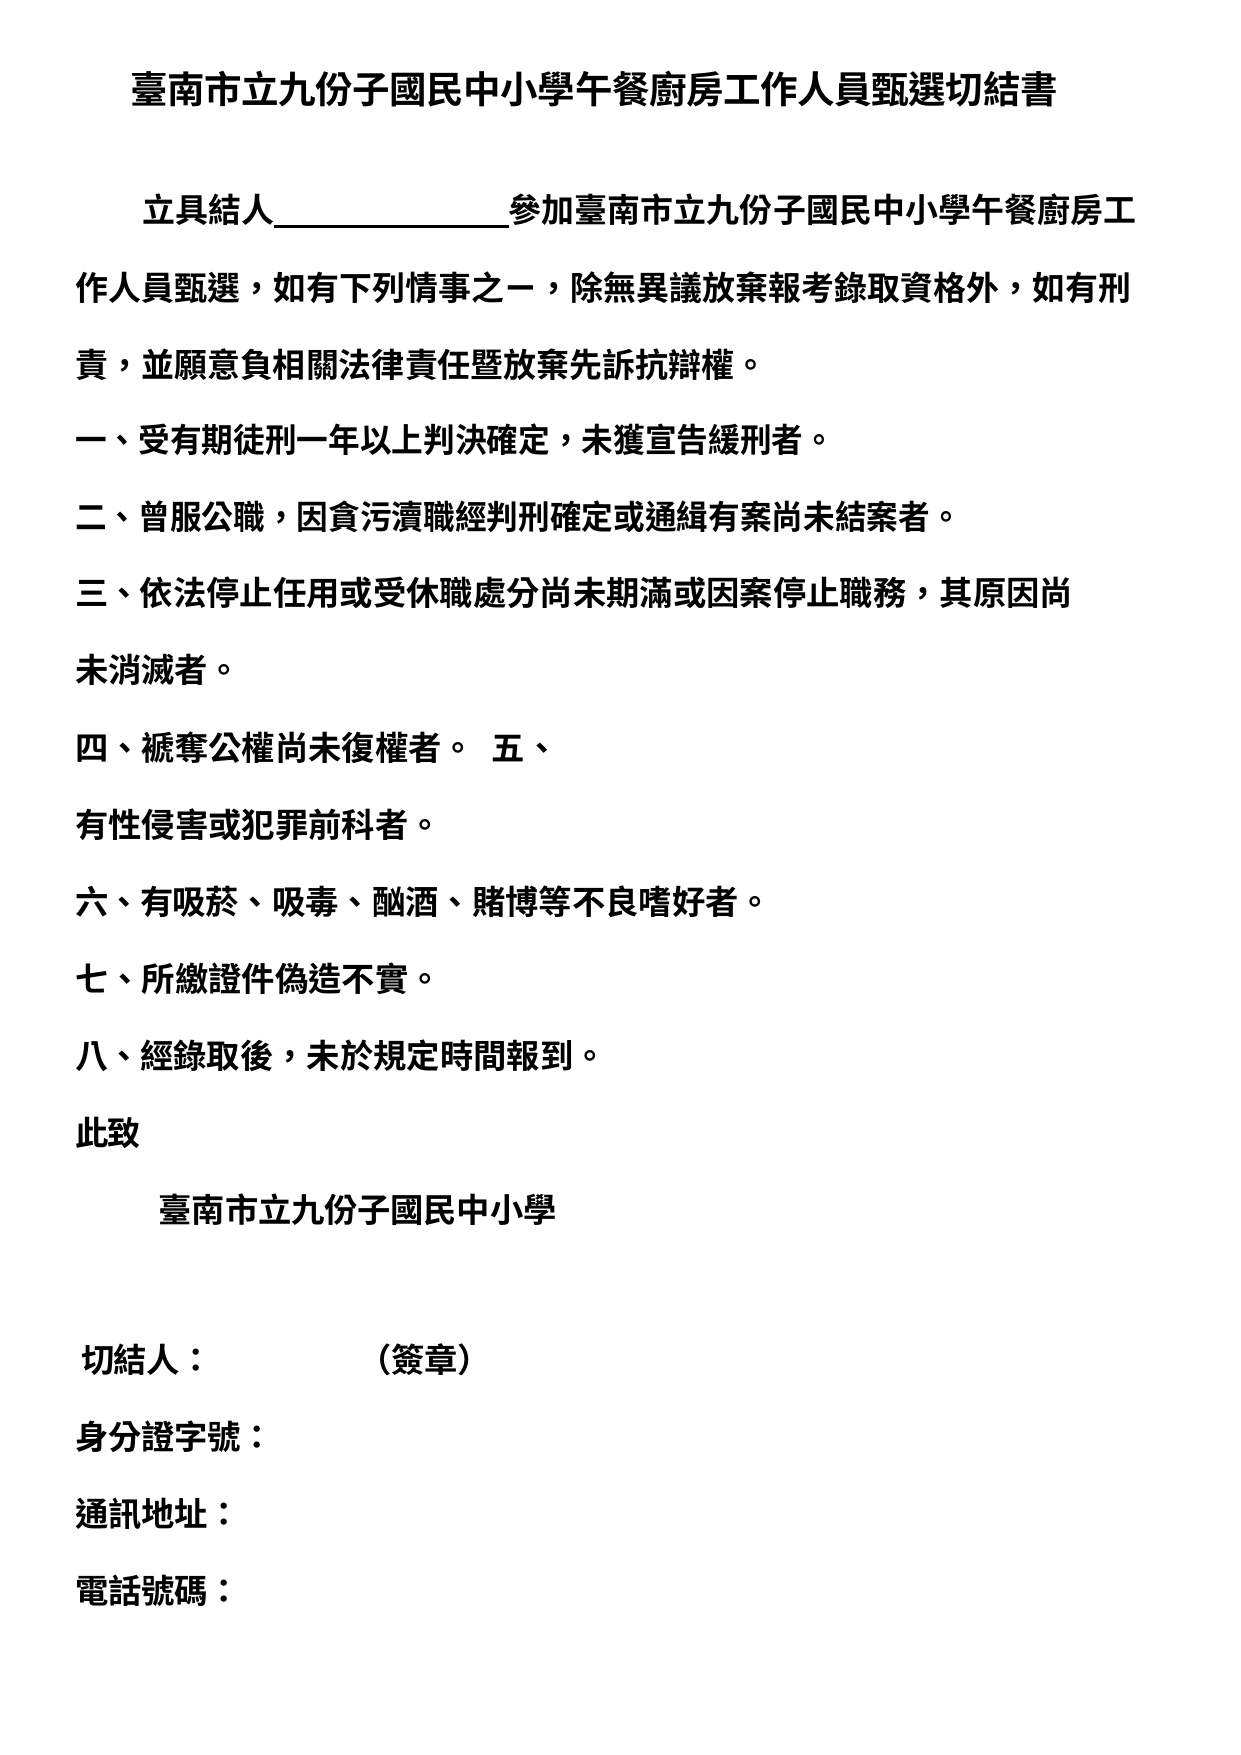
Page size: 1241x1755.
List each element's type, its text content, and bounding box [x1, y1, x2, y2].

text 三、依法停止任用或受休職處分尚未期滿或因案停止職務，其原因尚未消滅者。 [75, 567, 1092, 692]
text 六、有吸菸、吸毒、酗酒、賭博等不良嗜好者。七、所繳證件偽造不實。 [75, 876, 792, 1001]
text 切結人： （簽章） [48, 1333, 559, 1382]
text 一、受有期徒刑一年以上判決確定，未獲宣告緩刑者。 [75, 416, 1218, 462]
text 臺南市立九份子國民中小學 [75, 1184, 559, 1232]
text 臺南市立九份子國民中小學午餐廚房工作人員甄選切結書 [36, 59, 1107, 114]
text 二、曾服公職，因貪污瀆職經判刑確定或通緝有案尚未結案者。 [75, 491, 1218, 539]
text 四、褫奪公權尚未復權者。 五、有性侵害或犯罪前科者。 [75, 721, 526, 847]
text 立具結人 參加臺南市立九份子國民中小學午餐廚房工作人員甄選，如有下列情事之ㄧ，除無異議放棄報考錄取資格外，如有刑責，並願意負相關法律責任暨放棄先訴抗辯權。 [75, 184, 1142, 387]
text 八、經錄取後，未於規定時間報到。此致 [75, 1030, 626, 1155]
text 身分證字號：通訊地址： 電話號碼： [75, 1411, 276, 1613]
